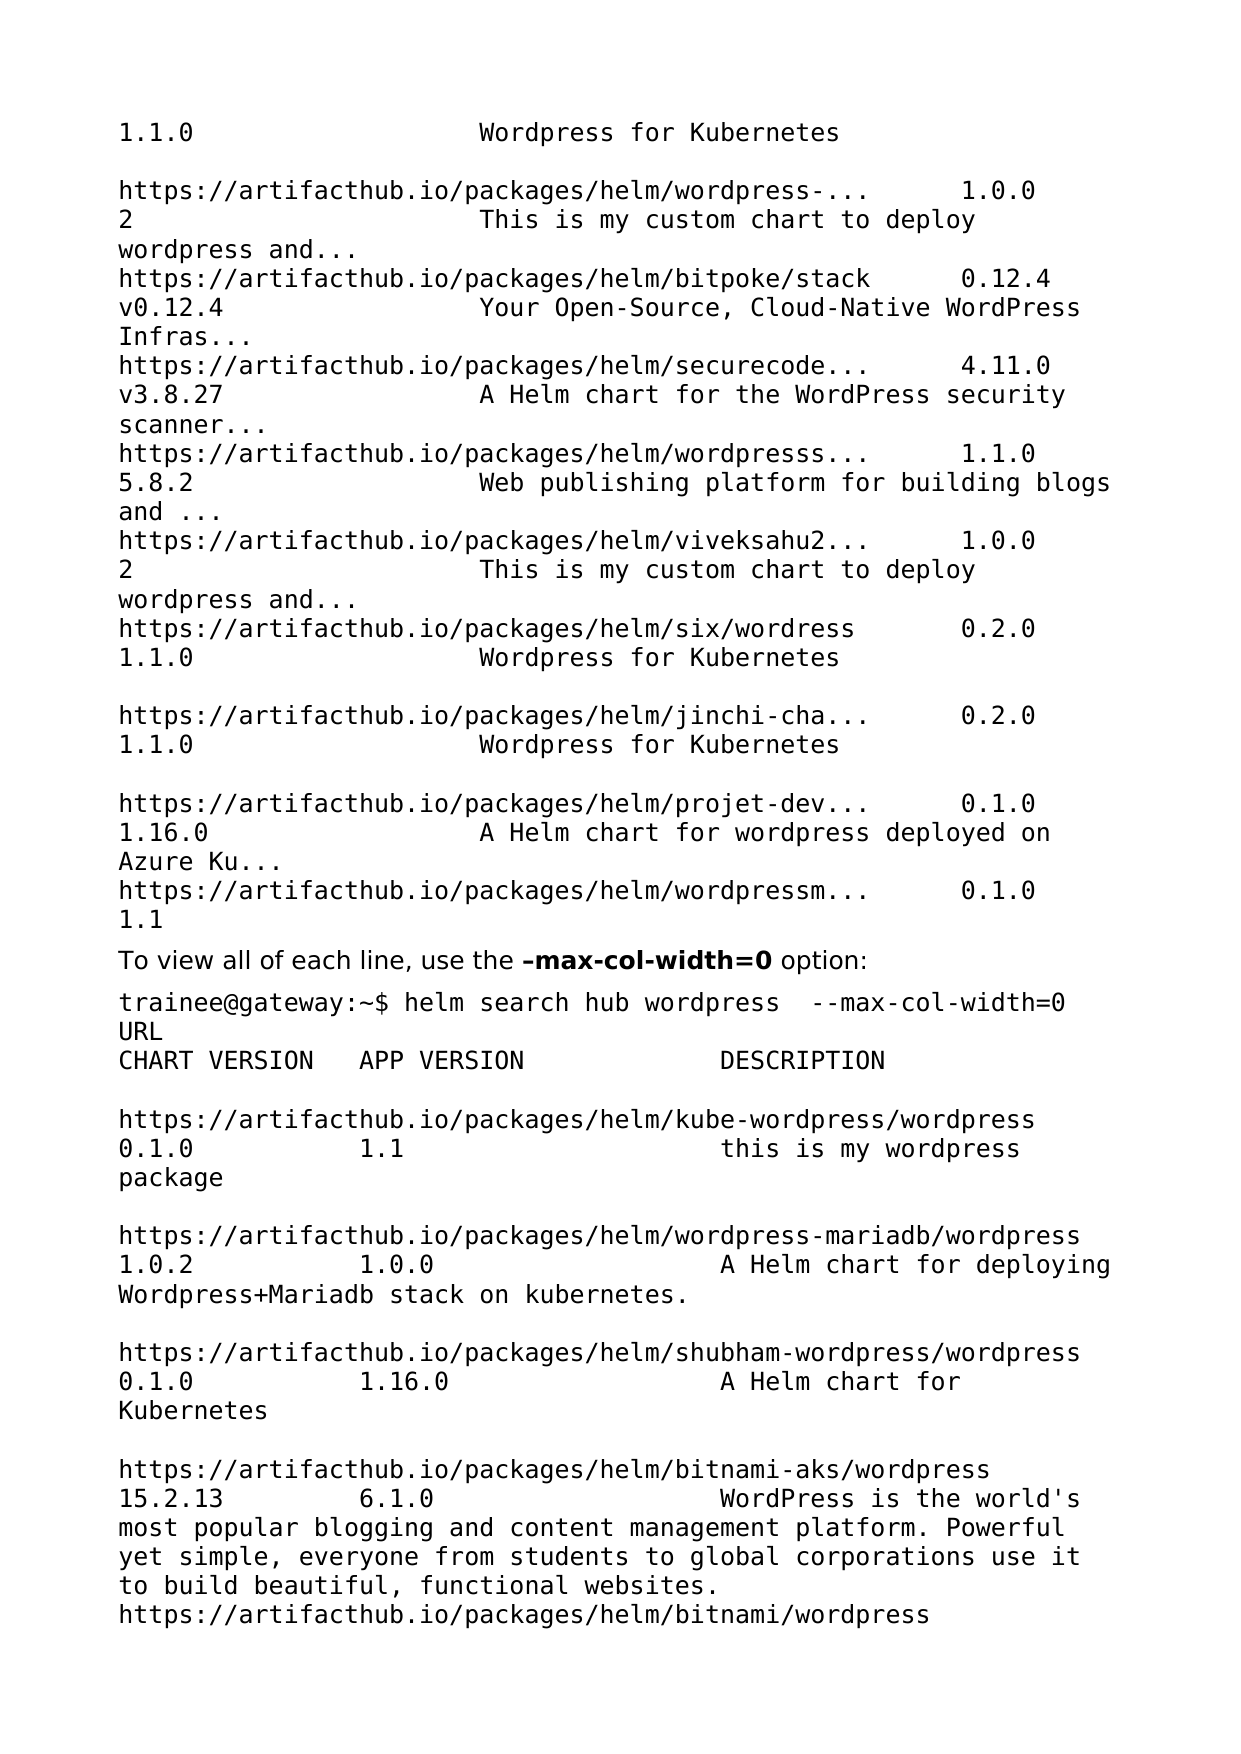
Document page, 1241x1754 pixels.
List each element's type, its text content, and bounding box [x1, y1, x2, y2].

text trainee@gateway:~$ helm search hub wordpress --max-col-width=0 URL CHART VERSION APP VERSION DESCRIPTION https://artifacthub.io/packages/helm/kube-wordpress/wordpress 0.1.0 1.1 this is my wordpress package https://artifacthub.io/packages/helm/wordpress-mariadb/wordpress 1.0.2 1.0.0 A Helm chart for deploying Wordpress+Mariadb stack on kubernetes. https://artifacthub.io/packages/helm/shubham-wordpress/wordpress 0.1.0 1.16.0 A Helm chart for Kubernetes https://artifacthub.io/packages/helm/bitnami-aks/wordpress 15.2.13 6.1.0 WordPress is the world's most popular blogging and content management platform. Powerful yet simple, everyone from students to global corporations use it to build beautiful, functional websites. https://artifacthub.io/packages/helm/bitnami/wordpress [118, 988, 1122, 1630]
text To view all of each line, use the –max-col-width=0 option: [118, 947, 1122, 976]
text 1.1.0 Wordpress for Kubernetes https://artifacthub.io/packages/helm/wordpress-... 1.0.0 2 This is my custom chart to deploy wordpress and... https://artifacthub.io/packages/helm/bitpoke/stack 0.12.4 v0.12.4 Your Open-Source, Cloud-Native WordPress Infras... https://artifacthub.io/packages/helm/securecode... 4.11.0 v3.8.27 A Helm chart for the WordPress security scanner... https://artifacthub.io/packages/helm/wordpresss... 1.1.0 5.8.2 Web publishing platform for building blogs and ... https://artifacthub.io/packages/helm/viveksahu2... 1.0.0 2 This is my custom chart to deploy wordpress and... https://artifacthub.io/packages/helm/six/wordress 0.2.0 1.1.0 Wordpress for Kubernetes https://artifacthub.io/packages/helm/jinchi-cha... 0.2.0 1.1.0 Wordpress for Kubernetes https://artifacthub.io/packages/helm/projet-dev... 0.1.0 1.16.0 A Helm chart for wordpress deployed on Azure Ku... https://artifacthub.io/packages/helm/wordpressm... 0.1.0 1.1 [118, 118, 1122, 935]
